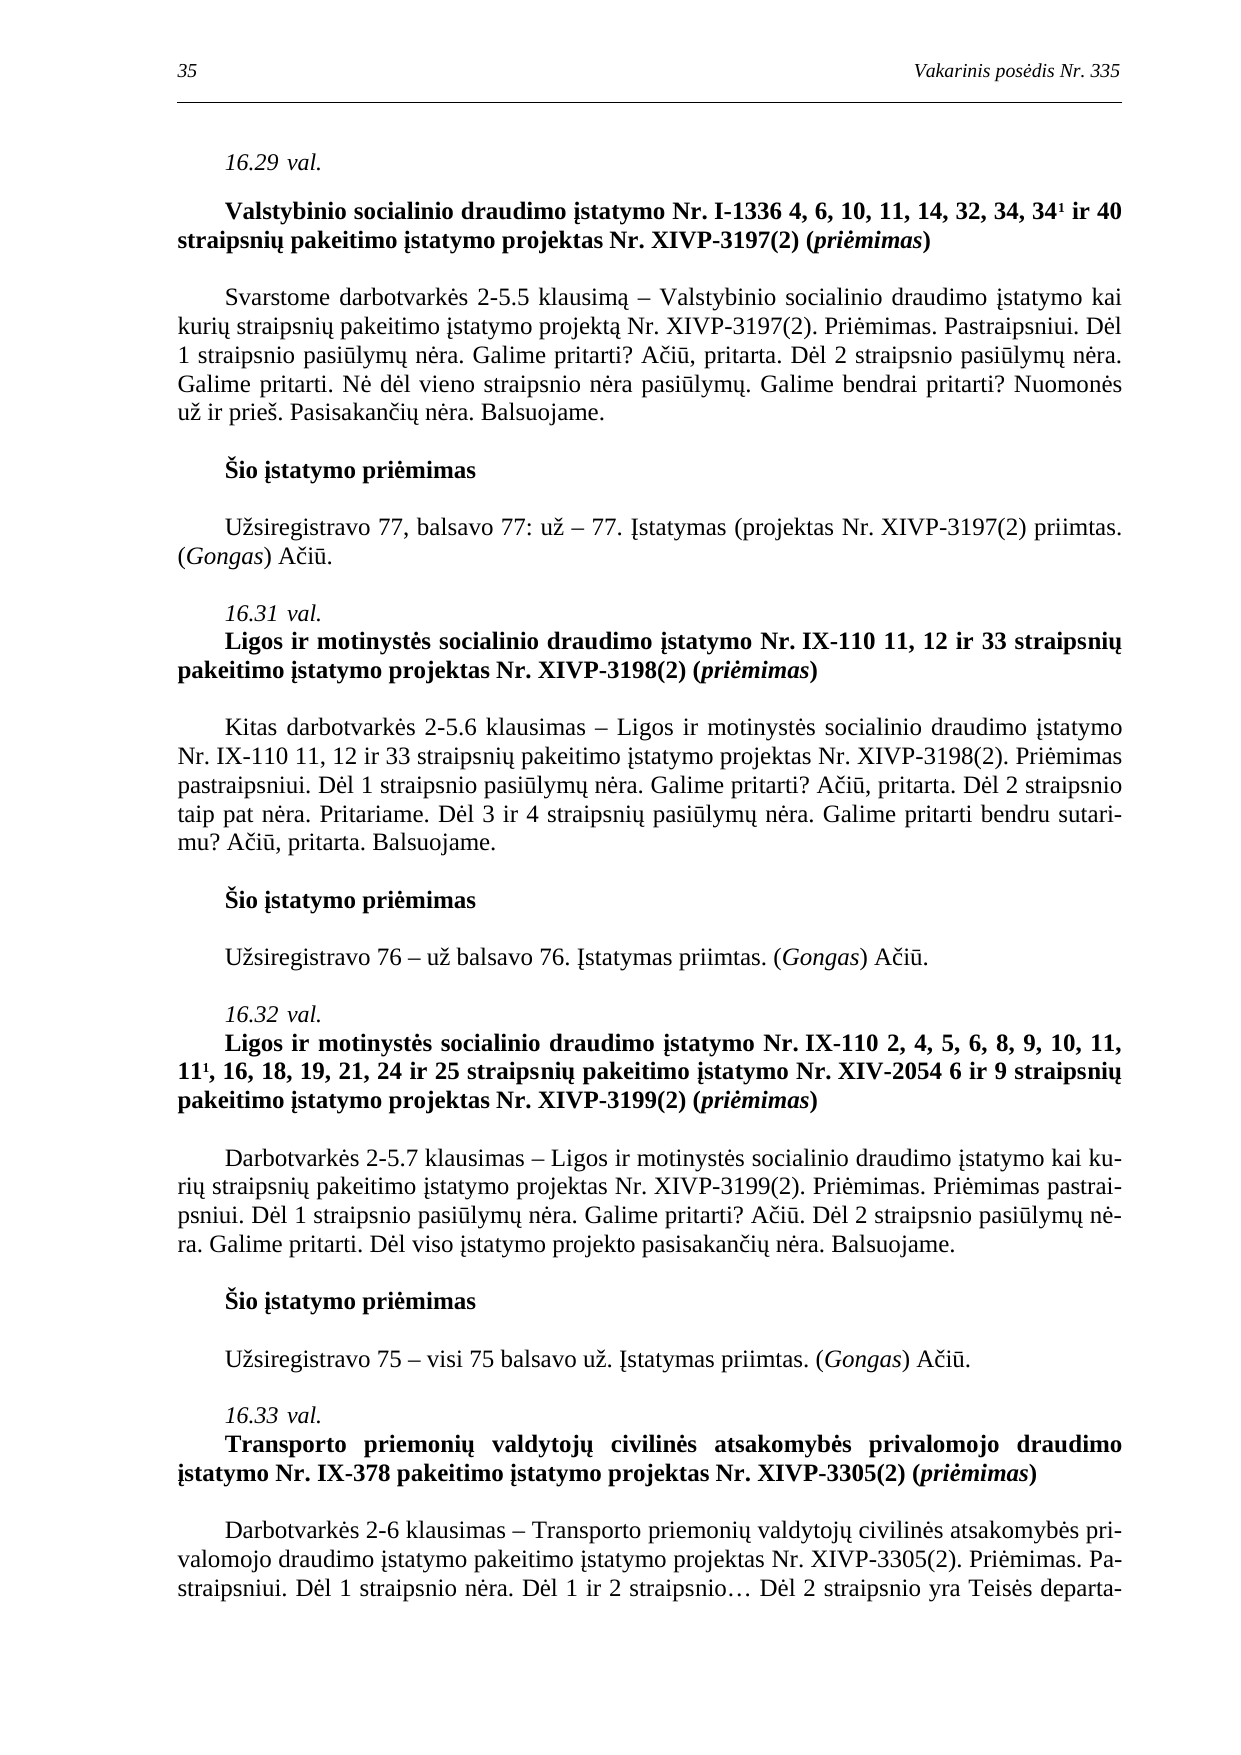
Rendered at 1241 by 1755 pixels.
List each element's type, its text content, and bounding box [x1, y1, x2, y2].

text Už­si­re­gist­ra­vo 77, bal­sa­vo 77: už – 77. Įsta­ty­mas (pro­jek­tas Nr. XIVP-3197(2) pri­im­tas. (Gon­gas) Ačiū. [177, 512, 1122, 570]
text Svars­to­me dar­bo­tvarkės 2-5.5 klau­si­mą – Vals­ty­bi­nio so­cia­li­nio drau­di­mo įsta­ty­mo kai ku­rių straips­nių pa­kei­ti­mo įsta­ty­mo pro­jek­tą Nr. XIVP-3197(2). Pri­ėmi­mas. Pa­straips­niui. Dėl 1 straips­nio pa­siū­ly­mų nė­ra. Ga­li­me pri­tar­ti? Ačiū, pri­tar­ta. Dėl 2 straips­nio pa­siū­ly­mų nė­ra. Ga­li­me pri­tar­ti. Nė dėl vie­no straips­nio nė­ra pa­siū­ly­mų. Ga­li­me ben­drai pri­tar­ti? Nuo­mo­nės už ir prieš. Pa­si­sa­kan­čių nė­ra. Bal­suo­ja­me. [177, 282, 1122, 426]
text Li­gos ir mo­ti­nys­tės so­cia­li­nio drau­di­mo įsta­ty­mo Nr. IX-110 11, 12 ir 33 straips­nių pa­kei­ti­mo įsta­ty­mo pro­jek­tas Nr. XIVP-3198(2) (pri­ėmi­mas) [177, 626, 1122, 684]
text Trans­por­to prie­mo­nių val­dy­to­jų ci­vi­li­nės at­sa­ko­my­bės pri­va­lo­mo­jo drau­di­mo įstaty­mo Nr. IX-378 pa­kei­ti­mo įsta­ty­mo pro­jek­tas Nr. XIVP-3305(2) (pri­ėmi­mas) [177, 1429, 1122, 1486]
text Dar­bo­tvarkės 2-5.7 klau­si­mas – Li­gos ir mo­ti­nys­tės so­cia­li­nio drau­di­mo įsta­ty­mo kai ku­rių straips­nių pa­kei­ti­mo įsta­ty­mo pro­jek­tas Nr. XIVP-3199(2). Pri­ėmi­mas. Pri­ėmi­mas pa­strai­ps­niui. Dėl 1 straips­nio pa­siū­ly­mų nė­ra. Ga­li­me pri­tar­ti? Ačiū. Dėl 2 straips­nio pa­siū­ly­mų nė­ra. Ga­li­me pri­tar­ti. Dėl vi­so įsta­ty­mo pro­jek­to pa­si­sa­kan­čių nė­ra. Bal­suo­ja­me. [177, 1143, 1122, 1258]
text Už­si­re­gist­ra­vo 76 – už bal­sa­vo 76. Įsta­ty­mas pri­im­tas. (Gon­gas) Ačiū. [177, 942, 1122, 971]
text Ki­tas dar­bo­tvarkės 2-5.6 klau­si­mas – Li­gos ir mo­ti­nys­tės so­cia­li­nio drau­di­mo įsta­ty­mo Nr. IX-110 11, 12 ir 33 straips­nių pa­kei­ti­mo įsta­ty­mo pro­jek­tas Nr. XIVP-3198(2). Pri­ėmi­mas pa­straips­niui. Dėl 1 straips­nio pa­siū­ly­mų nė­ra. Ga­li­me pri­tar­ti? Ačiū, pri­tar­ta. Dėl 2 straips­nio taip pat nė­ra. Pri­ta­ria­me. Dėl 3 ir 4 straips­nių pa­siū­ly­mų nė­ra. Ga­li­me pri­tar­ti ben­dru su­ta­ri­mu? Ačiū, pri­tar­ta. Bal­suo­ja­me. [177, 712, 1122, 856]
text Li­gos ir mo­ti­nys­tės so­cia­li­nio drau­di­mo įsta­ty­mo Nr. IX-110 2, 4, 5, 6, 8, 9, 10, 11, 111, 16, 18, 19, 21, 24 ir 25 straips­nių pa­kei­ti­mo įsta­ty­mo Nr. XIV-2054 6 ir 9 straips­nių pa­kei­ti­mo įsta­ty­mo pro­jek­tas Nr. XIVP-3199(2) (pri­ėmi­mas) [177, 1028, 1122, 1114]
text Šio įsta­ty­mo pri­ėmi­mas [177, 885, 1122, 914]
text Vals­ty­bi­nio so­cia­li­nio drau­di­mo įsta­ty­mo Nr. I-1336 4, 6, 10, 11, 14, 32, 34, 341 ir 40 straips­nių pa­kei­ti­mo įsta­ty­mo pro­jek­tas Nr. XIVP-3197(2) (pri­ėmi­mas) [177, 196, 1122, 254]
text Šio įsta­ty­mo pri­ėmi­mas [177, 455, 1122, 484]
text 16.33 val. [224, 1401, 1122, 1429]
text 16.31 val. [224, 599, 1122, 626]
text Šio įsta­ty­mo pri­ėmi­mas [177, 1286, 1122, 1315]
text 16.32 val. [224, 1000, 1122, 1028]
text Už­si­re­gist­ra­vo 75 – vi­si 75 bal­sa­vo už. Įsta­ty­mas pri­im­tas. (Gon­gas) Ačiū. [177, 1344, 1122, 1373]
text 16.29 val. [224, 148, 1122, 175]
text Dar­bo­tvarkės 2-6 klau­si­mas – Trans­por­to prie­mo­nių val­dy­to­jų ci­vi­li­nės at­sa­ko­my­bės pri­va­lo­mo­jo drau­di­mo įsta­ty­mo pa­kei­ti­mo įsta­ty­mo pro­jek­tas Nr. XIVP-3305(2). Pri­ėmi­mas. Pa­straips­niui. Dėl 1 straips­nio nė­ra. Dėl 1 ir 2 straips­nio… Dėl 2 straips­nio yra Tei­sės de­par­ta­ [177, 1515, 1122, 1601]
